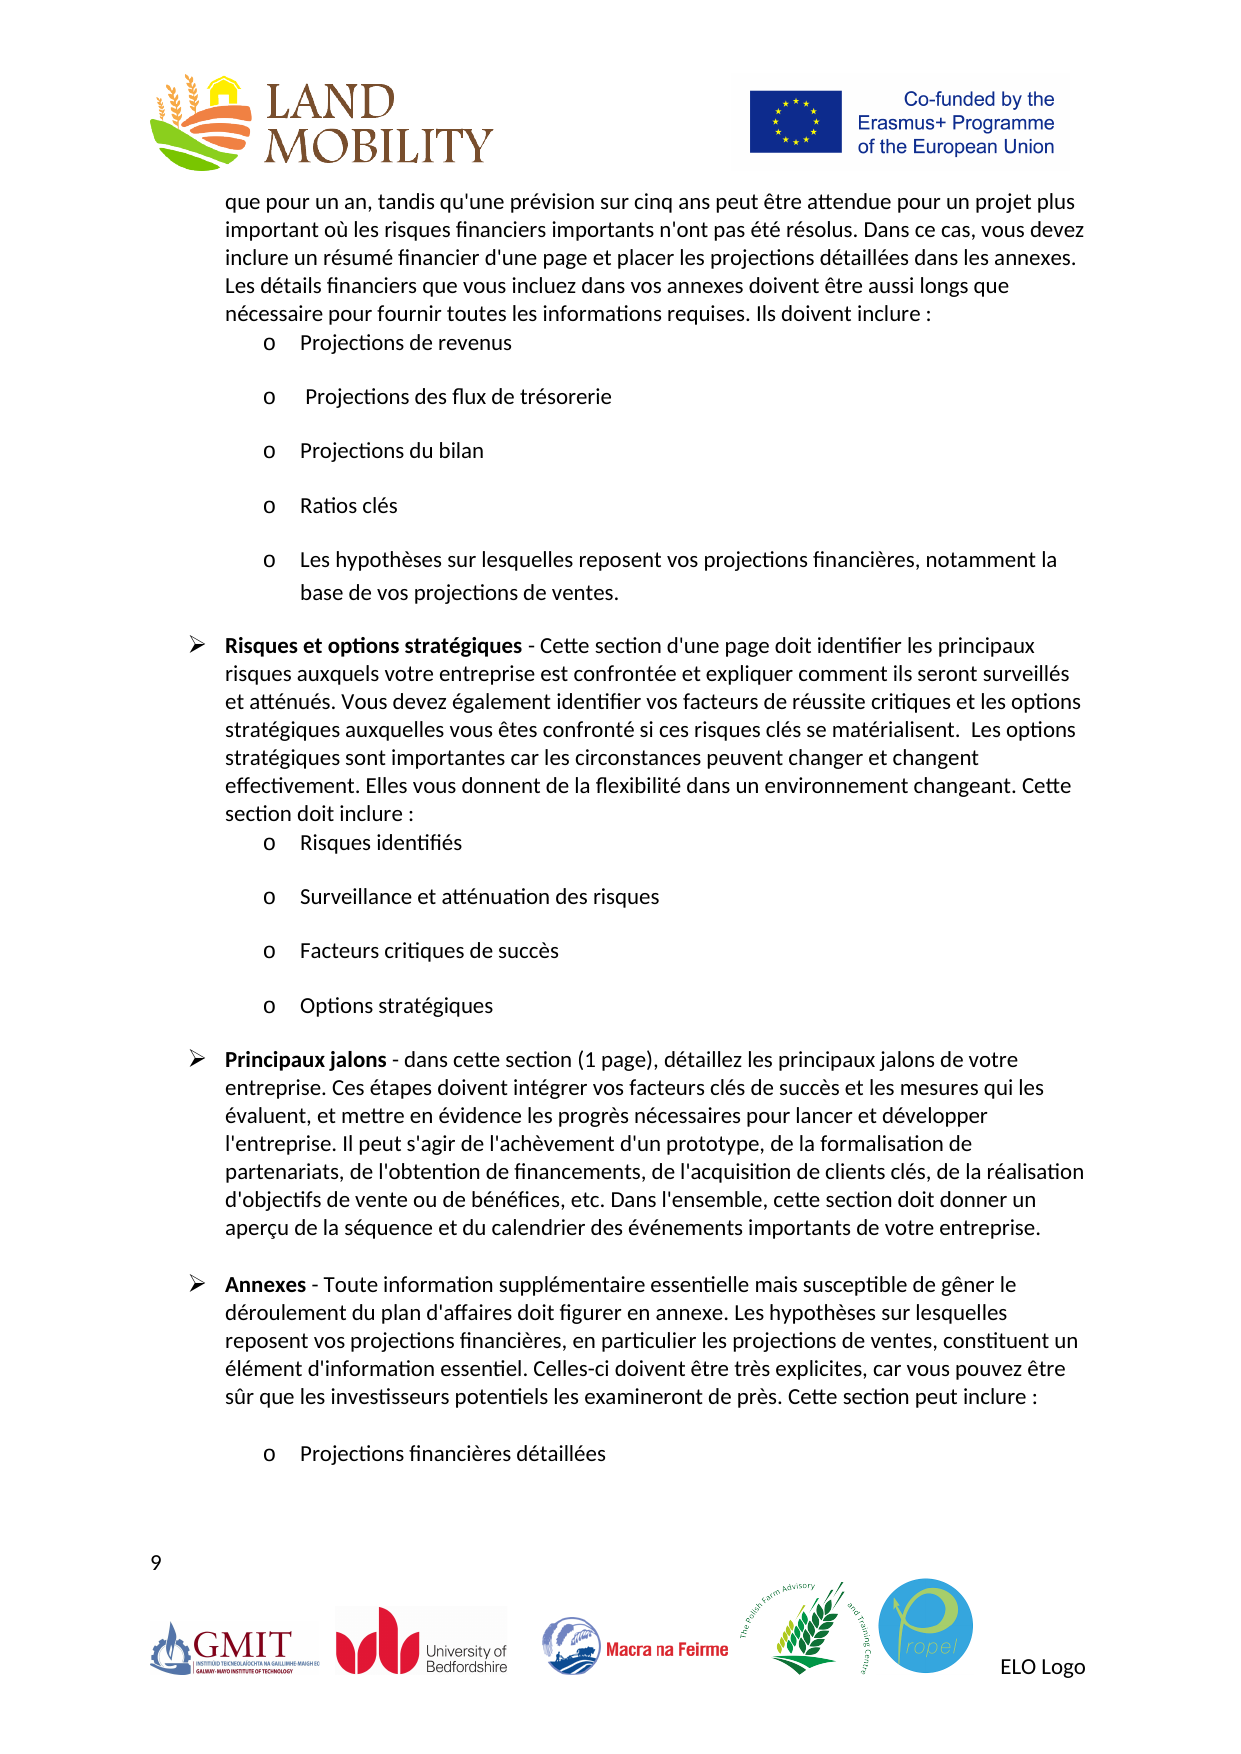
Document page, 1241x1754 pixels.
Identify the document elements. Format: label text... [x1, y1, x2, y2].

list Surveillance et atténuation des risques [262, 882, 1090, 911]
picture [335, 1606, 508, 1675]
picture [150, 74, 494, 171]
list Principaux jalons - dans cette section (1 page), détaillez les principaux jalons de votre entreprise. Ces étapes doivent intégrer vos facteurs clés de succès et les mesures qui les évaluent, et mettre en évidence les progrès nécessaires pour lancer et développer l'entreprise. Il peut s'agir de l'achèvement d'un prototype, de la formalisation de partenariats, de l'obtention de financements, de l'acquisition de clients clés, de la réalisation d'objectifs de vente ou de bénéfices, etc. Dans l'ensemble, cette section doit donner un aperçu de la séquence et du calendrier des événements importants de votre entreprise. [187, 1045, 1090, 1241]
picture [876, 1576, 975, 1675]
list Annexes - Toute information supplémentaire essentielle mais susceptible de gêner le déroulement du plan d'affaires doit figurer en annexe. Les hypothèses sur lesquelles reposent vos projections financières, en particulier les projections de ventes, constituent un élément d'information essentiel. Celles-ci doivent être très explicites, car vous pouvez être sûr que les investisseurs potentiels les examineront de près. Cette section peut inclure : [187, 1270, 1090, 1410]
list Options stratégiques [262, 991, 1090, 1020]
list Projections du bilan [262, 436, 1090, 466]
picture [731, 73, 1070, 171]
list que pour un an, tandis qu'une prévision sur cinq ans peut être attendue pour un projet plus important où les risques financiers importants n'ont pas été résolus. Dans ce cas, vous devez inclure un résumé financier d'une page et placer les projections détaillées dans les annexes. Les détails financiers que vous incluez dans vos annexes doivent être aussi longs que nécessaire pour fournir toutes les informations requises. Ils doivent inclure : [187, 187, 1090, 328]
list Ratios clés [262, 491, 1090, 520]
list Les hypothèses sur lesquelles reposent vos projections financières, notamment la base de vos projections de ventes. [262, 545, 1090, 606]
list Projections financières détaillées [262, 1439, 1090, 1468]
list Projections de revenus [262, 328, 1090, 357]
list Facteurs critiques de succès [262, 936, 1090, 966]
list Risques identifiés [262, 828, 1090, 857]
picture [538, 1617, 730, 1675]
picture [740, 1582, 871, 1675]
list Risques et options stratégiques - Cette section d'une page doit identifier les principaux risques auxquels votre entreprise est confrontée et expliquer comment ils seront surveillés et atténués. Vous devez également identifier vos facteurs de réussite critiques et les options stratégiques auxquelles vous êtes confronté si ces risques clés se matérialisent. Les options stratégiques sont importantes car les circonstances peuvent changer et changent effectivement. Elles vous donnent de la flexibilité dans un environnement changeant. Cette section doit inclure : [187, 631, 1090, 828]
picture [150, 1621, 320, 1675]
list Projections des flux de trésorerie [262, 382, 1090, 411]
